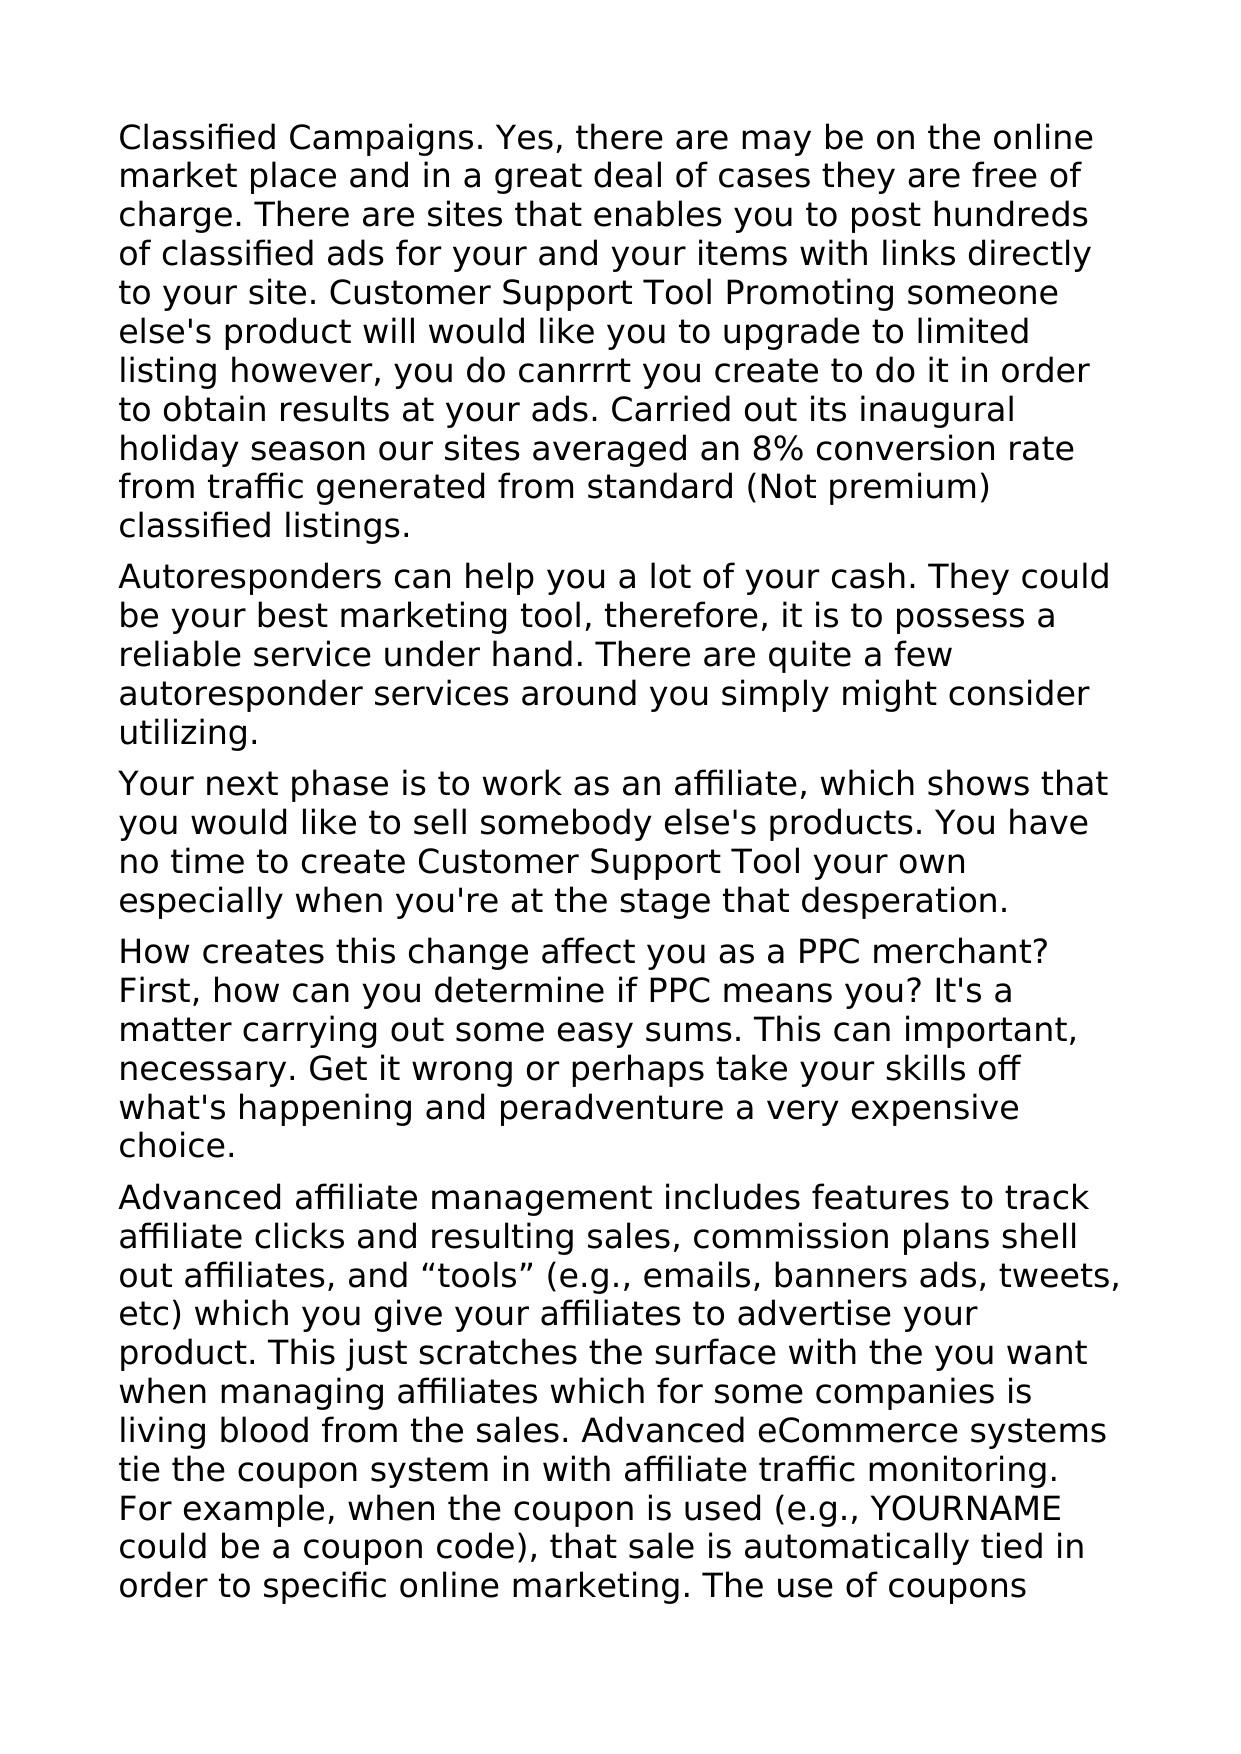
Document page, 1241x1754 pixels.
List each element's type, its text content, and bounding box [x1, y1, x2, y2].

text Classified Campaigns. Yes, there are may be on the online market place and in a great deal of cases they are free of charge. There are sites that enables you to post hundreds of classified ads for your and your items with links directly to your site. Customer Support Tool Promoting someone else's product will would like you to upgrade to limited listing however, you do canrrrt you create to do it in order to obtain results at your ads. Carried out its inaugural holiday season our sites averaged an 8% conversion rate from traffic generated from standard (Not premium) classified listings. [118, 118, 1122, 546]
text How creates this change affect you as a PPC merchant? First, how can you determine if PPC means you? It's a matter carrying out some easy sums. This can important, necessary. Get it wrong or perhaps take your skills off what's happening and peradventure a very expensive choice. [118, 933, 1122, 1166]
text Advanced affiliate management includes features to track affiliate clicks and resulting sales, commission plans shell out affiliates, and “tools” (e.g., emails, banners ads, tweets, etc) which you give your affiliates to advertise your product. This just scratches the surface with the you want when managing affiliates which for some companies is living blood from the sales. Advanced eCommerce systems tie the coupon system in with affiliate traffic monitoring. For example, when the coupon is used (e.g., YOURNAME could be a coupon code), that sale is automatically tied in order to specific online marketing. The use of coupons [118, 1178, 1122, 1606]
text Autoresponders can help you a lot of your cash. They could be your best marketing tool, therefore, it is to possess a reliable service under hand. There are quite a few autoresponder services around you simply might consider utilizing. [118, 558, 1122, 752]
text Your next phase is to work as an affiliate, which shows that you would like to sell somebody else's products. You have no time to create Customer Support Tool your own especially when you're at the stage that desperation. [118, 765, 1122, 920]
